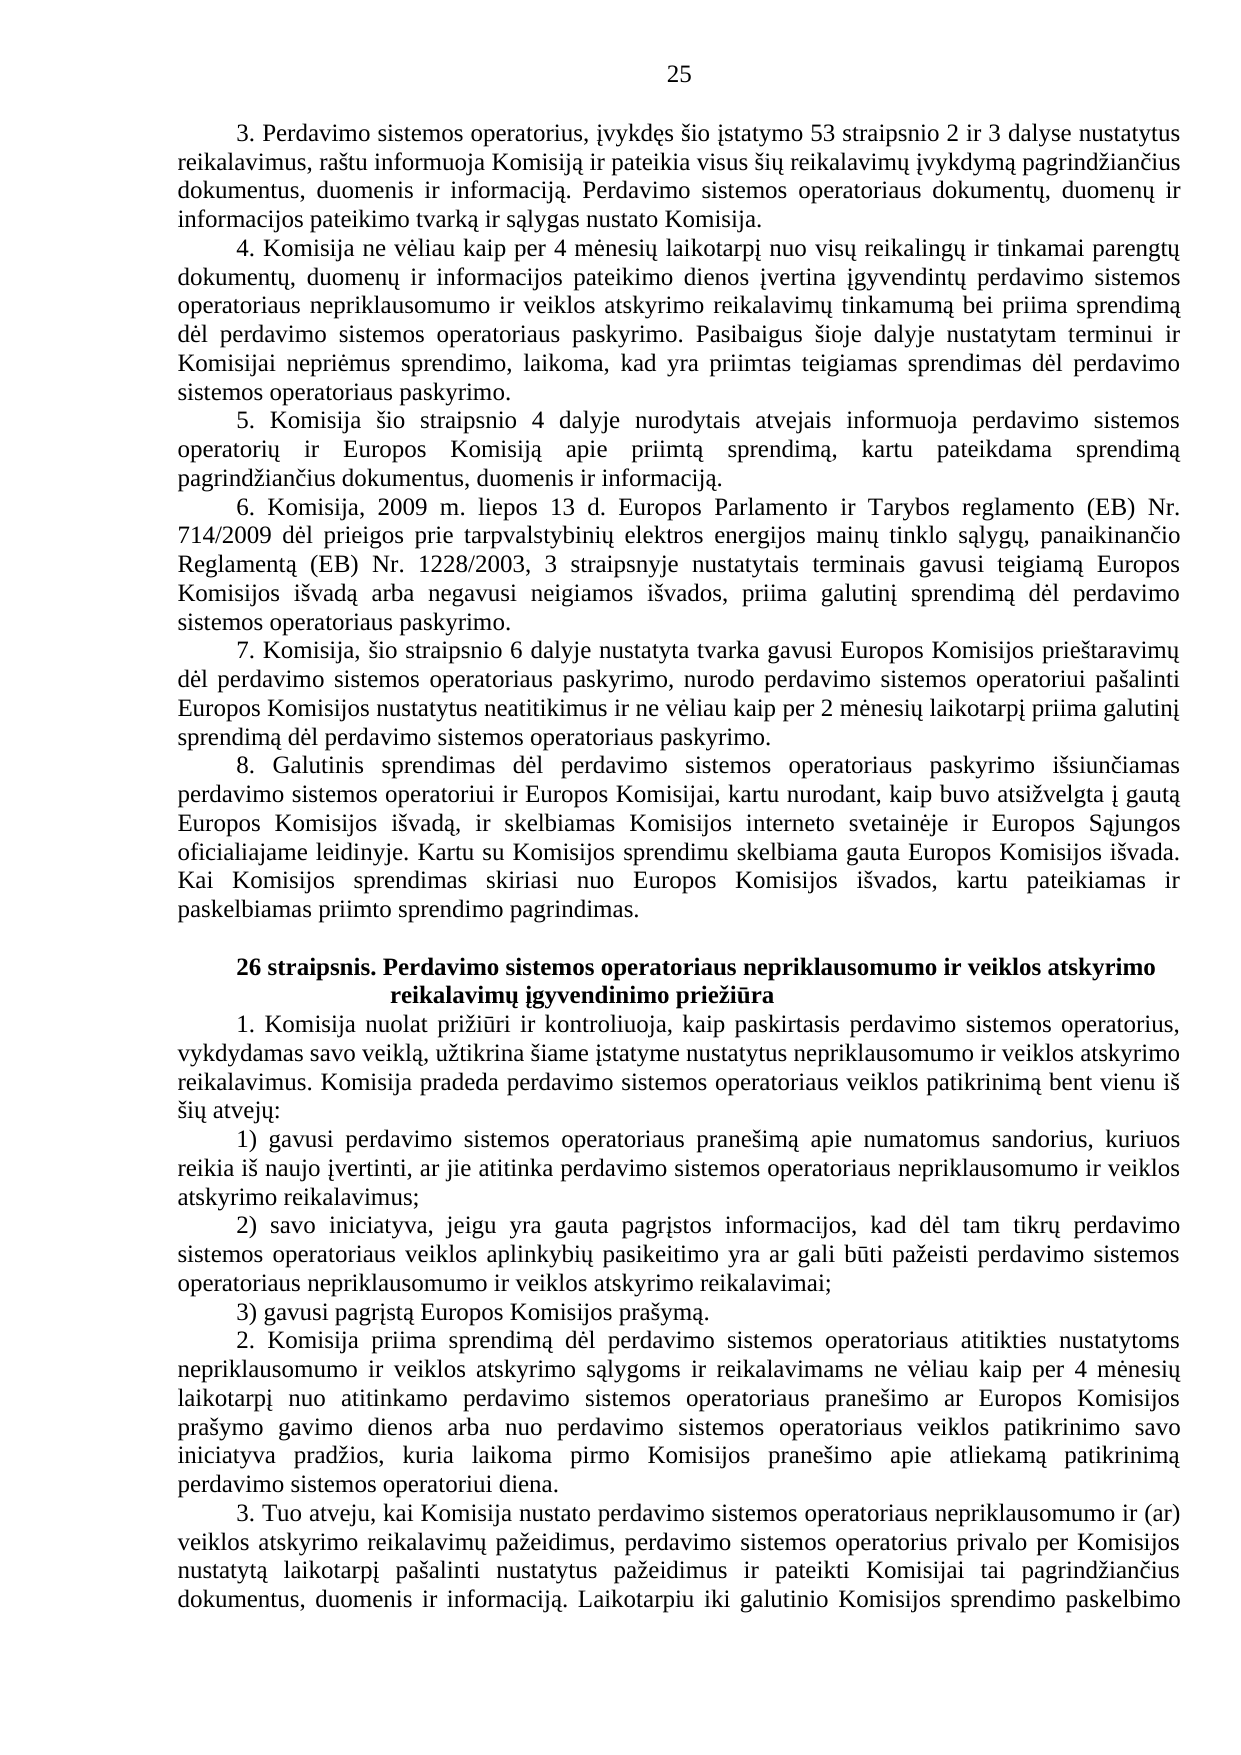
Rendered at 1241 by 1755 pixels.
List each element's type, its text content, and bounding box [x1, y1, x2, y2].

text 3) gavusi pagrįstą Europos Komisijos prašymą. [177, 1297, 1181, 1326]
text 1. Komisija nuolat prižiūri ir kontroliuoja, kaip paskirtasis perdavimo sistemos operatorius, vykdydamas savo veiklą, užtikrina šiame įstatyme nustatytus nepriklausomumo ir veiklos atskyrimo reikalavimus. Komisija pradeda perdavimo sistemos operatoriaus veiklos patikrinimą bent vienu iš šių atvejų: [177, 1009, 1181, 1124]
text 7. Komisija, šio straipsnio 6 dalyje nustatyta tvarka gavusi Europos Komisijos prieštaravimų dėl perdavimo sistemos operatoriaus paskyrimo, nurodo perdavimo sistemos operatoriui pašalinti Europos Komisijos nustatytus neatitikimus ir ne vėliau kaip per 2 mėnesių laikotarpį priima galutinį sprendimą dėl perdavimo sistemos operatoriaus paskyrimo. [177, 636, 1181, 751]
text 5. Komisija šio straipsnio 4 dalyje nurodytais atvejais informuoja perdavimo sistemos operatorių ir Europos Komisiją apie priimtą sprendimą, kartu pateikdama sprendimą pagrindžiančius dokumentus, duomenis ir informaciją. [177, 406, 1181, 492]
text 6. Komisija, 2009 m. liepos 13 d. Europos Parlamento ir Tarybos reglamento (EB) Nr. 714/2009 dėl prieigos prie tarpvalstybinių elektros energijos mainų tinklo sąlygų, panaikinančio Reglamentą (EB) Nr. 1228/2003, 3 straipsnyje nustatytais terminais gavusi teigiamą Europos Komisijos išvadą arba negavusi neigiamos išvados, priima galutinį sprendimą dėl perdavimo sistemos operatoriaus paskyrimo. [177, 492, 1181, 636]
text 2) savo iniciatyva, jeigu yra gauta pagrįstos informacijos, kad dėl tam tikrų perdavimo sistemos operatoriaus veiklos aplinkybių pasikeitimo yra ar gali būti pažeisti perdavimo sistemos operatoriaus nepriklausomumo ir veiklos atskyrimo reikalavimai; [177, 1211, 1181, 1297]
text 2. Komisija priima sprendimą dėl perdavimo sistemos operatoriaus atitikties nustatytoms nepriklausomumo ir veiklos atskyrimo sąlygoms ir reikalavimams ne vėliau kaip per 4 mėnesių laikotarpį nuo atitinkamo perdavimo sistemos operatoriaus pranešimo ar Europos Komisijos prašymo gavimo dienos arba nuo perdavimo sistemos operatoriaus veiklos patikrinimo savo iniciatyva pradžios, kuria laikoma pirmo Komisijos pranešimo apie atliekamą patikrinimą perdavimo sistemos operatoriui diena. [177, 1326, 1181, 1498]
text 3. Perdavimo sistemos operatorius, įvykdęs šio įstatymo 53 straipsnio 2 ir 3 dalyse nustatytus reikalavimus, raštu informuoja Komisiją ir pateikia visus šių reikalavimų įvykdymą pagrindžiančius dokumentus, duomenis ir informaciją. Perdavimo sistemos operatoriaus dokumentų, duomenų ir informacijos pateikimo tvarką ir sąlygas nustato Komisija. [177, 118, 1181, 233]
text 8. Galutinis sprendimas dėl perdavimo sistemos operatoriaus paskyrimo išsiunčiamas perdavimo sistemos operatoriui ir Europos Komisijai, kartu nurodant, kaip buvo atsižvelgta į gautą Europos Komisijos išvadą, ir skelbiamas Komisijos interneto svetainėje ir Europos Sąjungos oficialiajame leidinyje. Kartu su Komisijos sprendimu skelbiama gauta Europos Komisijos išvada. Kai Komisijos sprendimas skiriasi nuo Europos Komisijos išvados, kartu pateikiamas ir paskelbiamas priimto sprendimo pagrindimas. [177, 751, 1181, 923]
text 4. Komisija ne vėliau kaip per 4 mėnesių laikotarpį nuo visų reikalingų ir tinkamai parengtų dokumentų, duomenų ir informacijos pateikimo dienos įvertina įgyvendintų perdavimo sistemos operatoriaus nepriklausomumo ir veiklos atskyrimo reikalavimų tinkamumą bei priima sprendimą dėl perdavimo sistemos operatoriaus paskyrimo. Pasibaigus šioje dalyje nustatytam terminui ir Komisijai nepriėmus sprendimo, laikoma, kad yra priimtas teigiamas sprendimas dėl perdavimo sistemos operatoriaus paskyrimo. [177, 233, 1181, 406]
text 3. Tuo atveju, kai Komisija nustato perdavimo sistemos operatoriaus nepriklausomumo ir (ar) veiklos atskyrimo reikalavimų pažeidimus, perdavimo sistemos operatorius privalo per Komisijos nustatytą laikotarpį pašalinti nustatytus pažeidimus ir pateikti Komisijai tai pagrindžiančius dokumentus, duomenis ir informaciją. Laikotarpiu iki galutinio Komisijos sprendimo paskelbimo [177, 1498, 1181, 1613]
text 26 straipsnis. Perdavimo sistemos operatoriaus nepriklausomumo ir veiklos atskyrimo reikalavimų įgyvendinimo priežiūra [236, 952, 1181, 1009]
text 1) gavusi perdavimo sistemos operatoriaus pranešimą apie numatomus sandorius, kuriuos reikia iš naujo įvertinti, ar jie atitinka perdavimo sistemos operatoriaus nepriklausomumo ir veiklos atskyrimo reikalavimus; [177, 1124, 1181, 1211]
